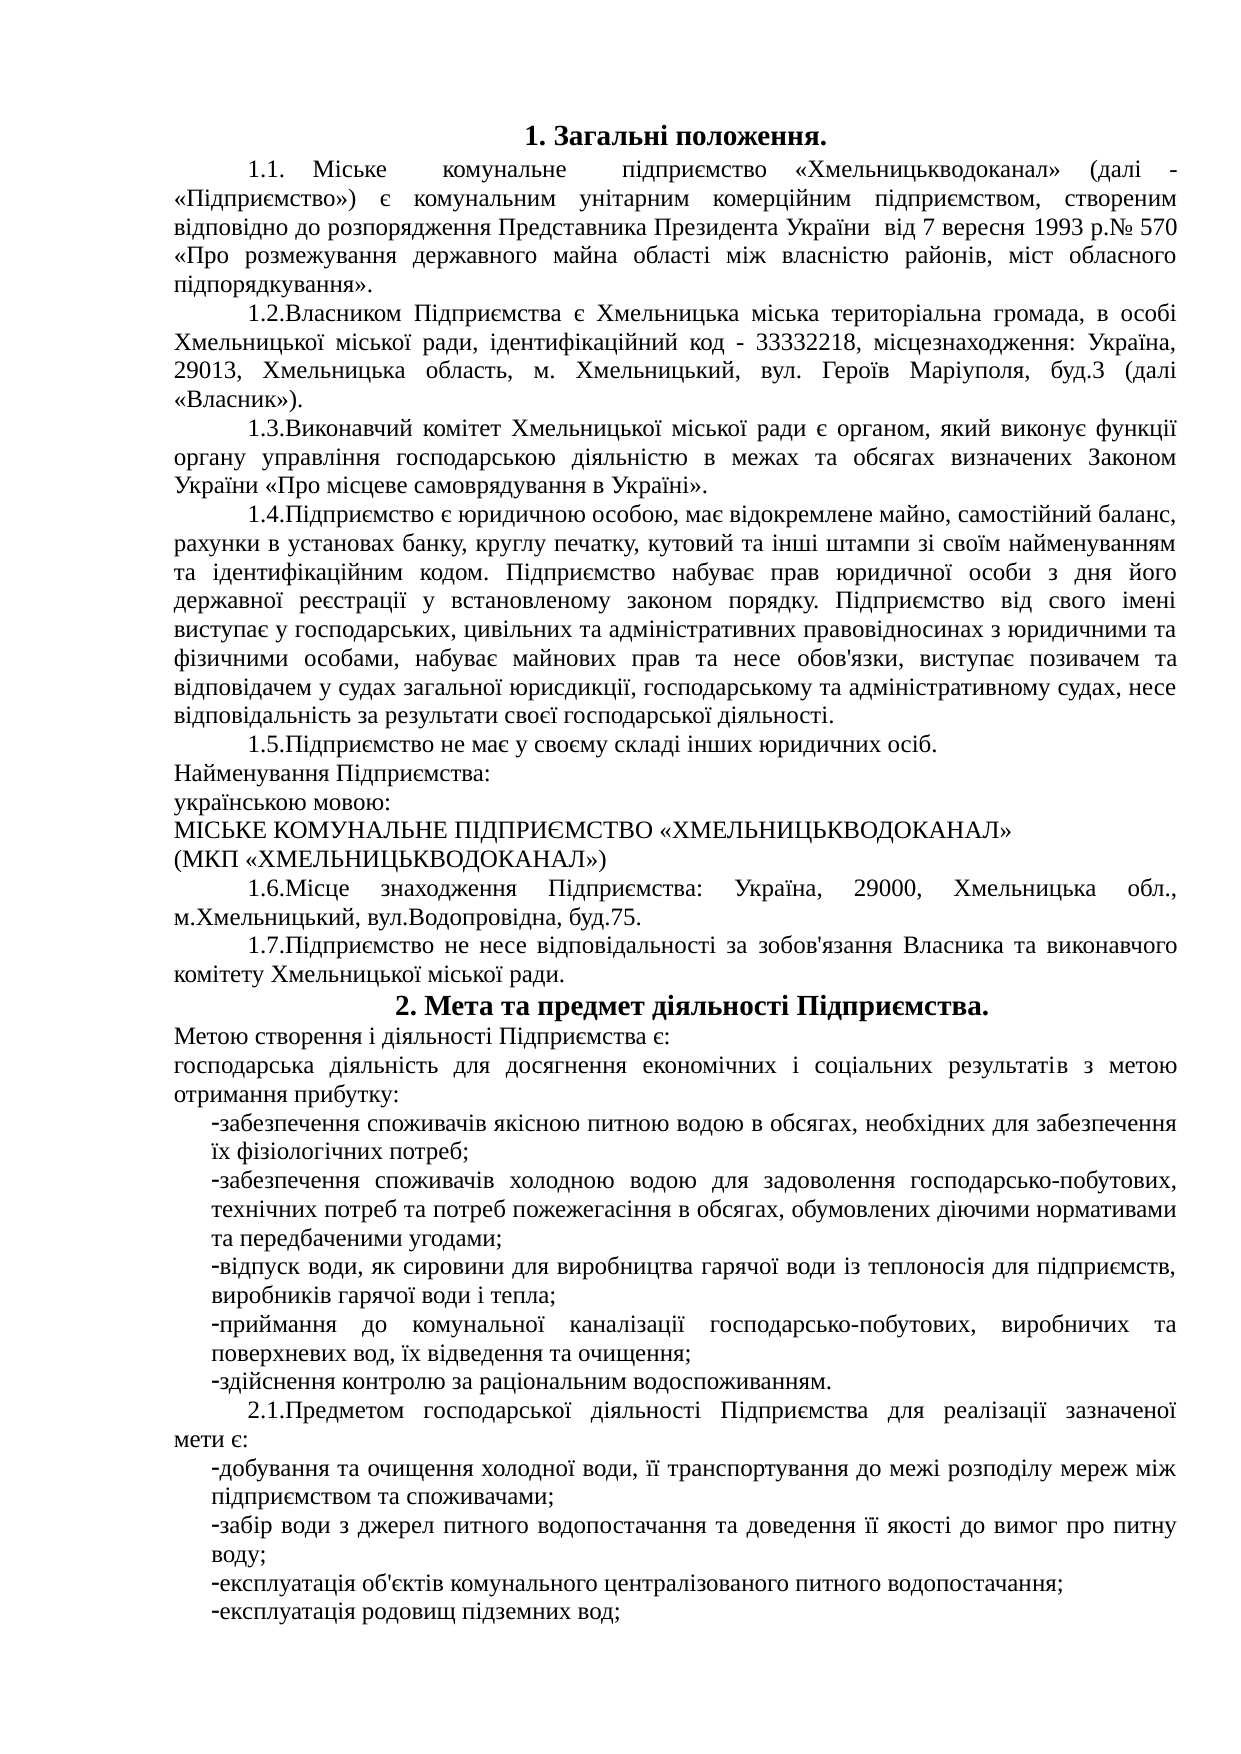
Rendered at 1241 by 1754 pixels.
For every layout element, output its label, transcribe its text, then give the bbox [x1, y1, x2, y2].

list забезпечення споживачів холодною водою для задоволення господарсько-побутових, технічних потреб та потреб пожежегасіння в обсягах, обумовлених діючими нормативами та передбаченими угодами; [211, 1165, 1177, 1251]
list забір води з джерел питного водопостачання та доведення її якості до вимог про питну воду; [211, 1510, 1177, 1568]
text 1.3.Виконавчий комітет Хмельницької міської ради є органом, який виконує функції органу управління господарською діяльністю в межах та обсягах визначених Законом України «Про місцеве самоврядування в Україні». [173, 413, 1177, 499]
list відпуск води, як сировини для виробництва гарячої води із теплоносія для підприємств, виробників гарячої води і тепла; [211, 1251, 1177, 1309]
list експлуатація родовищ підземних вод; [211, 1596, 1177, 1625]
text 1.2.Власником Підприємства є Хмельницька міська територіальна громада, в особі Хмельницької міської ради, ідентифікаційний код - 33332218, місцезнаходження: Україна, 29013, Хмельницька область, м. Хмельницький, вул. Героїв Маріуполя, буд.3 (далі «Власник»). [173, 298, 1177, 413]
text 1.1. Міське комунальне підприємство «Хмельницькводоканал» (далі - «Підприємство») є комунальним унітарним комерційним підприємством, створеним відповідно до розпорядження Представника Президента України від 7 вересня 1993 р.№ 570 «Про розмежування державного майна області між власністю районів, міст обласного підпорядкування». [173, 152, 1177, 298]
text 1.7.Підприємство не несе відповідальності за зобов'язання Власника та виконавчого комітету Хмельницької міської ради. [173, 930, 1177, 988]
text 1.5.Підприємство не має у своєму складі інших юридичних осіб. [173, 729, 1177, 758]
list експлуатація об'єктів комунального централізованого питного водопостачання; [211, 1568, 1177, 1596]
list добування та очищення холодної води, її транспортування до межі розподілу мереж між підприємством та споживачами; [211, 1453, 1177, 1510]
text українською мовою: [173, 787, 1177, 815]
text 2. Мета та предмет діяльності Підприємства. [173, 988, 1177, 1021]
text МІСЬКЕ КОМУНАЛЬНЕ ПІДПРИЄМСТВО «ХМЕЛЬНИЦЬКВОДОКАНАЛ» [173, 815, 1177, 844]
list здійснення контролю за раціональним водоспоживанням. [211, 1366, 1177, 1395]
text 1.4.Підприємство є юридичною особою, має відокремлене майно, самостійний баланс, рахунки в установах банку, круглу печатку, кутовий та інші штампи зі своїм найменуванням та ідентифікаційним кодом. Підприємство набуває прав юридичної особи з дня його державної реєстрації у встановленому законом порядку. Підприємство від свого імені виступає у господарських, цивільних та адміністративних правовідносинах з юридичними та фізичними особами, набуває майнових прав та несе обов'язки, виступає позивачем та відповідачем у судах загальної юрисдикції, господарському та адміністративному судах, несе відповідальність за результати своєї господарської діяльності. [173, 499, 1177, 729]
text 1.6.Місце знаходження Підприємства: Україна, 29000, Хмельницька обл., м.Хмельницький, вул.Водопровідна, буд.75. [173, 873, 1177, 930]
text (МКП «ХМЕЛЬНИЦЬКВОДОКАНАЛ») [173, 844, 1177, 873]
text Найменування Підприємства: [173, 758, 1177, 787]
text 1. Загальні положення. [173, 118, 1177, 152]
text Метою створення і діяльності Підприємства є: [173, 1021, 1177, 1050]
text 2.1.Предметом господарської діяльності Підприємства для реалізації зазначеної мети є: [173, 1395, 1177, 1453]
list забезпечення споживачів якісною питною водою в обсягах, необхідних для забезпечення їх фізіологічних потреб; [211, 1108, 1177, 1165]
list приймання до комунальної каналізації господарсько-побутових, виробничих та поверхневих вод, їх відведення та очищення; [211, 1309, 1177, 1366]
text господарська діяльність для досягнення економічних і соціальних результатів з метою отримання прибутку: [173, 1050, 1177, 1108]
